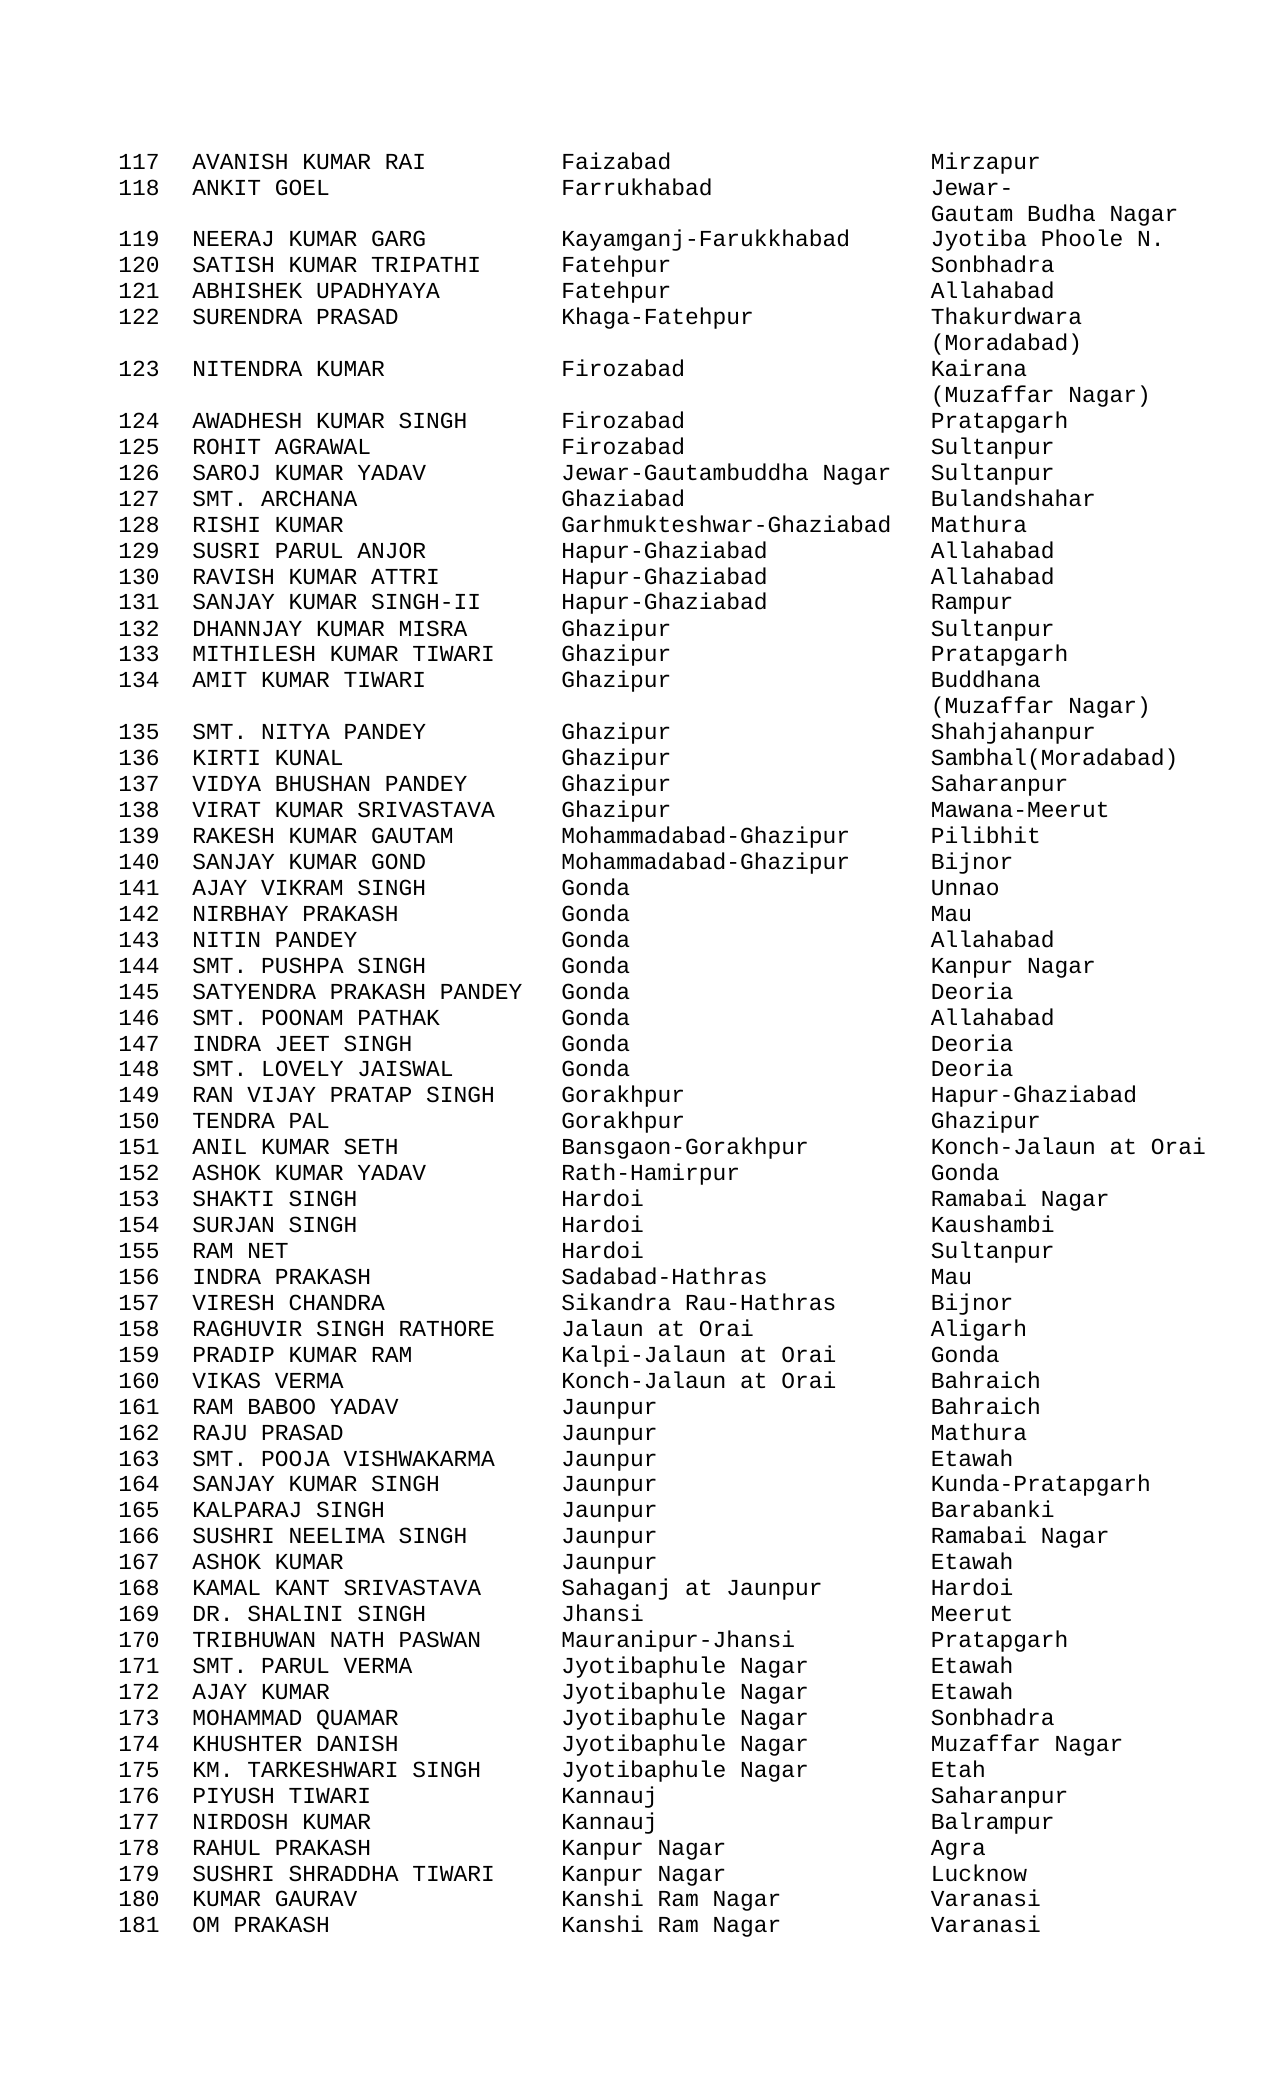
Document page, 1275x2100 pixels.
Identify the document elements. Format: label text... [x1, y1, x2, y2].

text 147 INDRA JEET SINGH Gonda Deoria [118, 1032, 1157, 1058]
text 177 NIRDOSH KUMAR Kannauj Balrampur [118, 1810, 1157, 1836]
text 170 TRIBHUWAN NATH PASWAN Mauranipur-Jhansi Pratapgarh [118, 1628, 1157, 1654]
text 160 VIKAS VERMA Konch-Jalaun at Orai Bahraich [118, 1369, 1157, 1395]
text 178 RAHUL PRAKASH Kanpur Nagar Agra [118, 1836, 1157, 1862]
text (Muzaffar Nagar) [118, 383, 1157, 409]
text 179 SUSHRI SHRADDHA TIWARI Kanpur Nagar Lucknow [118, 1862, 1157, 1888]
text 161 RAM BABOO YADAV Jaunpur Bahraich [118, 1395, 1157, 1421]
text 128 RISHI KUMAR Garhmukteshwar-Ghaziabad Mathura [118, 513, 1157, 539]
text 154 SURJAN SINGH Hardoi Kaushambi [118, 1213, 1157, 1239]
text 131 SANJAY KUMAR SINGH-II Hapur-Ghaziabad Rampur [118, 591, 1157, 617]
text 146 SMT. POONAM PATHAK Gonda Allahabad [118, 1006, 1157, 1032]
text 156 INDRA PRAKASH Sadabad-Hathras Mau [118, 1265, 1157, 1291]
text Gautam Budha Nagar [118, 202, 1249, 228]
text 144 SMT. PUSHPA SINGH Gonda Kanpur Nagar [118, 954, 1157, 980]
text 143 NITIN PANDEY Gonda Allahabad [118, 928, 1157, 954]
text 169 DR. SHALINI SINGH Jhansi Meerut [118, 1602, 1157, 1628]
text 136 KIRTI KUNAL Ghazipur Sambhal(Moradabad) [118, 747, 1219, 772]
text 117 AVANISH KUMAR RAI Faizabad Mirzapur [118, 150, 1157, 176]
text 122 SURENDRA PRASAD Khaga-Fatehpur Thakurdwara [118, 306, 1157, 332]
text 133 MITHILESH KUMAR TIWARI Ghazipur Pratapgarh [118, 643, 1157, 669]
text 159 PRADIP KUMAR RAM Kalpi-Jalaun at Orai Gonda [118, 1343, 1157, 1369]
text 142 NIRBHAY PRAKASH Gonda Mau [118, 902, 1157, 928]
text 141 AJAY VIKRAM SINGH Gonda Unnao [118, 876, 1157, 902]
text (Moradabad) [118, 332, 1157, 357]
text 140 SANJAY KUMAR GOND Mohammadabad-Ghazipur Bijnor [118, 850, 1157, 876]
text 173 MOHAMMAD QUAMAR Jyotibaphule Nagar Sonbhadra [118, 1706, 1157, 1732]
text 151 ANIL KUMAR SETH Bansgaon-Gorakhpur Konch-Jalaun at Orai [118, 1136, 1206, 1162]
text 118 ANKIT GOEL Farrukhabad Jewar- [118, 176, 1249, 202]
text 162 RAJU PRASAD Jaunpur Mathura [118, 1421, 1157, 1447]
text 181 OM PRAKASH Kanshi Ram Nagar Varanasi [118, 1914, 1157, 1940]
text 127 SMT. ARCHANA Ghaziabad Bulandshahar [118, 487, 1157, 513]
text 138 VIRAT KUMAR SRIVASTAVA Ghazipur Mawana-Meerut [118, 798, 1157, 824]
text 129 SUSRI PARUL ANJOR Hapur-Ghaziabad Allahabad [118, 539, 1157, 565]
text 174 KHUSHTER DANISH Jyotibaphule Nagar Muzaffar Nagar [118, 1732, 1157, 1758]
text 168 KAMAL KANT SRIVASTAVA Sahaganj at Jaunpur Hardoi [118, 1577, 1157, 1602]
text 155 RAM NET Hardoi Sultanpur [118, 1239, 1157, 1265]
text 164 SANJAY KUMAR SINGH Jaunpur Kunda-Pratapgarh [118, 1473, 1157, 1499]
text 180 KUMAR GAURAV Kanshi Ram Nagar Varanasi [118, 1888, 1157, 1914]
text 158 RAGHUVIR SINGH RATHORE Jalaun at Orai Aligarh [118, 1317, 1157, 1343]
text 125 ROHIT AGRAWAL Firozabad Sultanpur [118, 435, 1157, 461]
text 119 NEERAJ KUMAR GARG Kayamganj-Farukkhabad Jyotiba Phoole N. [118, 228, 1181, 254]
text 126 SAROJ KUMAR YADAV Jewar-Gautambuddha Nagar Sultanpur [118, 461, 1157, 487]
text 157 VIRESH CHANDRA Sikandra Rau-Hathras Bijnor [118, 1291, 1157, 1317]
text 150 TENDRA PAL Gorakhpur Ghazipur [118, 1110, 1157, 1136]
text 172 AJAY KUMAR Jyotibaphule Nagar Etawah [118, 1680, 1157, 1706]
text 121 ABHISHEK UPADHYAYA Fatehpur Allahabad [118, 280, 1157, 306]
text 163 SMT. POOJA VISHWAKARMA Jaunpur Etawah [118, 1447, 1157, 1473]
text 166 SUSHRI NEELIMA SINGH Jaunpur Ramabai Nagar [118, 1525, 1157, 1551]
text 148 SMT. LOVELY JAISWAL Gonda Deoria [118, 1058, 1157, 1084]
text (Muzaffar Nagar) [118, 695, 1157, 721]
text 175 KM. TARKESHWARI SINGH Jyotibaphule Nagar Etah [118, 1758, 1157, 1784]
text 139 RAKESH KUMAR GAUTAM Mohammadabad-Ghazipur Pilibhit [118, 824, 1157, 850]
text 153 SHAKTI SINGH Hardoi Ramabai Nagar [118, 1187, 1157, 1213]
text 145 SATYENDRA PRAKASH PANDEY Gonda Deoria [118, 980, 1157, 1006]
text 171 SMT. PARUL VERMA Jyotibaphule Nagar Etawah [118, 1654, 1157, 1680]
text 124 AWADHESH KUMAR SINGH Firozabad Pratapgarh [118, 409, 1157, 435]
text 149 RAN VIJAY PRATAP SINGH Gorakhpur Hapur-Ghaziabad [118, 1084, 1157, 1110]
text 135 SMT. NITYA PANDEY Ghazipur Shahjahanpur [118, 721, 1157, 747]
text 152 ASHOK KUMAR YADAV Rath-Hamirpur Gonda [118, 1162, 1157, 1187]
text 132 DHANNJAY KUMAR MISRA Ghazipur Sultanpur [118, 617, 1157, 643]
text 120 SATISH KUMAR TRIPATHI Fatehpur Sonbhadra [118, 254, 1157, 280]
text 134 AMIT KUMAR TIWARI Ghazipur Buddhana [118, 669, 1157, 695]
text 165 KALPARAJ SINGH Jaunpur Barabanki [118, 1499, 1157, 1525]
text 123 NITENDRA KUMAR Firozabad Kairana [118, 357, 1157, 383]
text 130 RAVISH KUMAR ATTRI Hapur-Ghaziabad Allahabad [118, 565, 1157, 591]
text 176 PIYUSH TIWARI Kannauj Saharanpur [118, 1784, 1157, 1810]
text 167 ASHOK KUMAR Jaunpur Etawah [118, 1551, 1157, 1577]
text 137 VIDYA BHUSHAN PANDEY Ghazipur Saharanpur [118, 772, 1157, 798]
